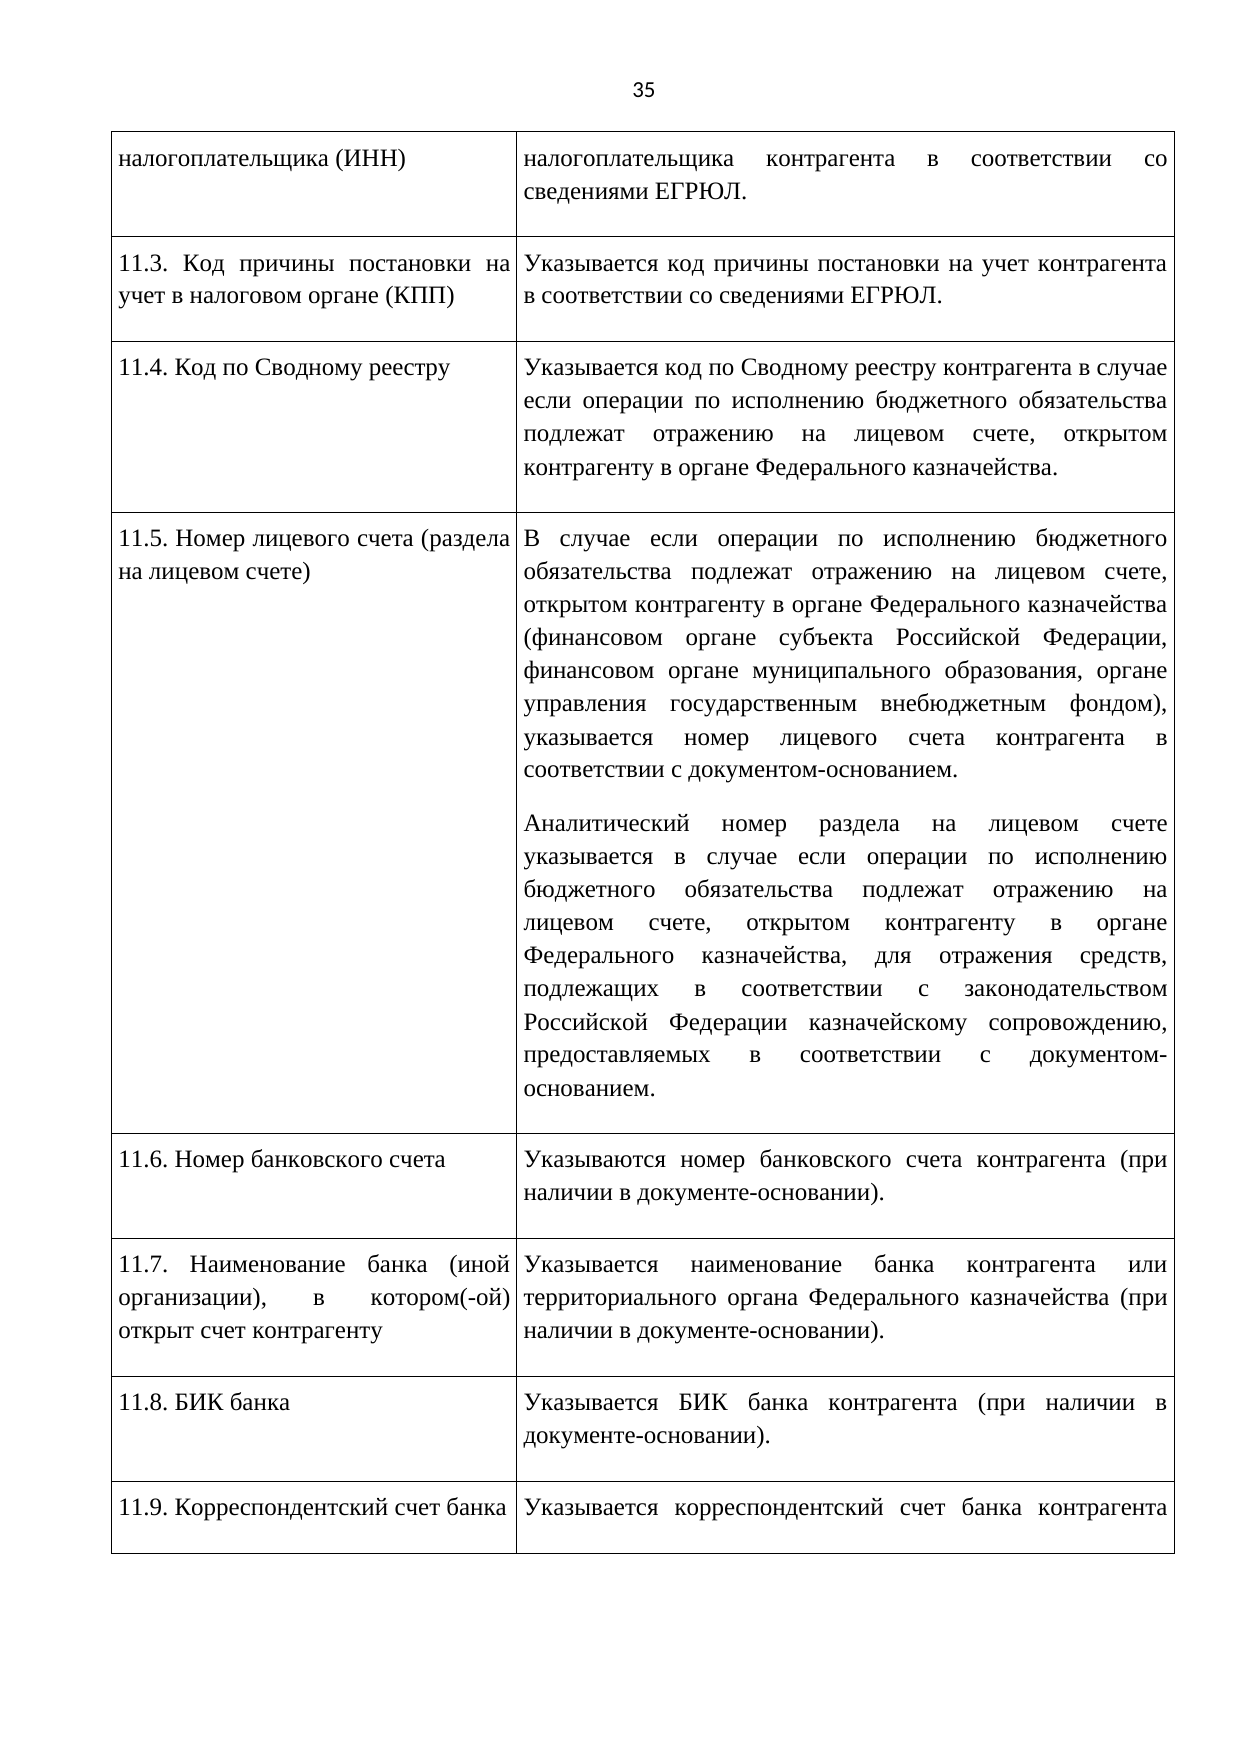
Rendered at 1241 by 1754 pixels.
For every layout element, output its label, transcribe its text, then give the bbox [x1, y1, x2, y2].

table_cell 11.7. Наименование банка (иной организации), в котором(-ой) открыт счет контрагенту [112, 1239, 516, 1376]
table_cell 11.6. Номер банковского счета [112, 1134, 516, 1238]
table_cell Указывается наименование банка контрагента или территориального органа Федерального казначейства (при наличии в документе-основании). [517, 1239, 1174, 1376]
table_cell налогоплательщика (ИНН) [112, 132, 516, 236]
table_cell Указывается код по Сводному реестру контрагента в случае если операции по исполнению бюджетного обязательства подлежат отражению на лицевом счете, открытом контрагенту в органе Федерального казначейства. [517, 342, 1174, 512]
table_cell 11.5. Номер лицевого счета (раздела на лицевом счете) [112, 513, 516, 1133]
table_cell 11.9. Корреспондентский счет банка [112, 1482, 516, 1552]
table_cell Указывается БИК банка контрагента (при наличии в документе-основании). [517, 1377, 1174, 1481]
table_cell 11.8. БИК банка [112, 1377, 516, 1481]
table_cell Указывается код причины постановки на учет контрагента в соответствии со сведениями ЕГРЮЛ. [517, 237, 1174, 341]
table_cell В случае если операции по исполнению бюджетного обязательства подлежат отражению на лицевом счете, открытом контрагенту в органе Федерального казначейства (финансовом органе субъекта Российской Федерации, финансовом органе муниципального образования, органе управления государственным внебюджетным фондом), указывается номер лицевого счета контрагента в соответствии с документом-основанием. Аналитический номер раздела на лицевом счете указывается в случае если операции по исполнению бюджетного обязательства подлежат отражению на лицевом счете, открытом контрагенту в органе Федерального казначейства, для отражения средств, подлежащих в соответствии с законодательством Российской Федерации казначейскому сопровождению, предоставляемых в соответствии с документом-основанием. [517, 513, 1174, 1133]
table_cell налогоплательщика контрагента в соответствии со сведениями ЕГРЮЛ. [517, 132, 1174, 236]
table_cell Указывается корреспондентский счет банка контрагента [517, 1482, 1174, 1552]
table_cell 11.4. Код по Сводному реестру [112, 342, 516, 512]
table_cell Указываются номер банковского счета контрагента (при наличии в документе-основании). [517, 1134, 1174, 1238]
table_cell 11.3. Код причины постановки на учет в налоговом органе (КПП) [112, 237, 516, 341]
